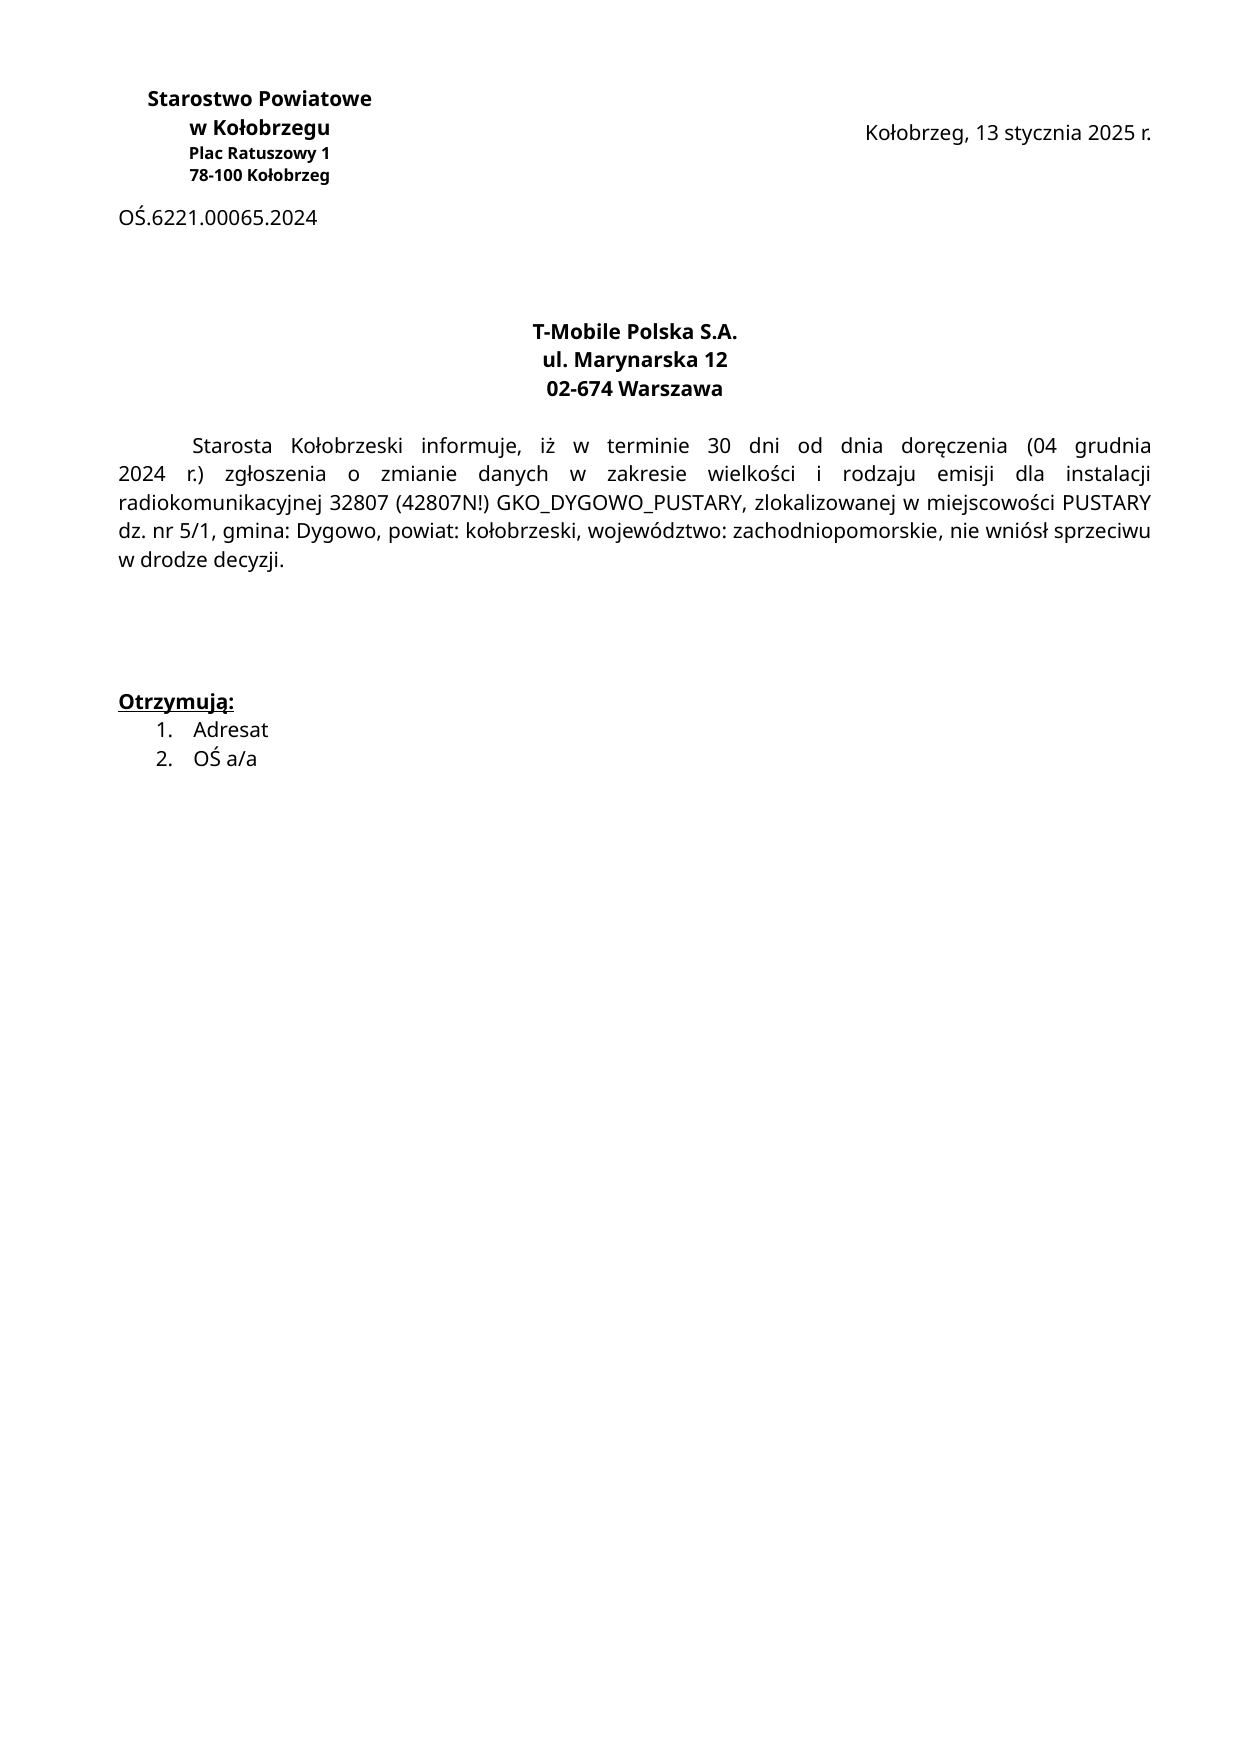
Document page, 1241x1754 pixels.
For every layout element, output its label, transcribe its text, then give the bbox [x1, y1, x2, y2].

list Adresat [156, 715, 1152, 744]
list OŚ a/a [156, 744, 1152, 772]
text 78-100 Kołobrzeg [103, 164, 416, 187]
text Otrzymują: [118, 687, 1152, 715]
text w Kołobrzegu [103, 113, 416, 141]
text Kołobrzeg, 13 stycznia 2025 r. [416, 118, 1152, 147]
text 02-674 Warszawa [118, 374, 1152, 402]
text Plac Ratuszowy 1 [103, 141, 416, 164]
text T-Mobile Polska S.A. [118, 317, 1152, 346]
text Starostwo Powiatowe [103, 84, 416, 113]
text OŚ.6221.00065.2024 [118, 203, 1152, 232]
text Starosta Kołobrzeski informuje, iż w terminie 30 dni od dnia doręczenia (04 grudnia 2024 r.) zgłoszenia o zmianie danych w zakresie wielkości i rodzaju emisji dla instalacji radiokomunikacyjnej 32807 (42807N!) GKO_DYGOWO_PUSTARY, zlokalizowanej w miejscowości PUSTARY dz. nr 5/1, gmina: Dygowo, powiat: kołobrzeski, województwo: zachodniopomorskie, nie wniósł sprzeciwu w drodze decyzji. [118, 431, 1152, 573]
text ul. Marynarska 12 [118, 346, 1152, 374]
